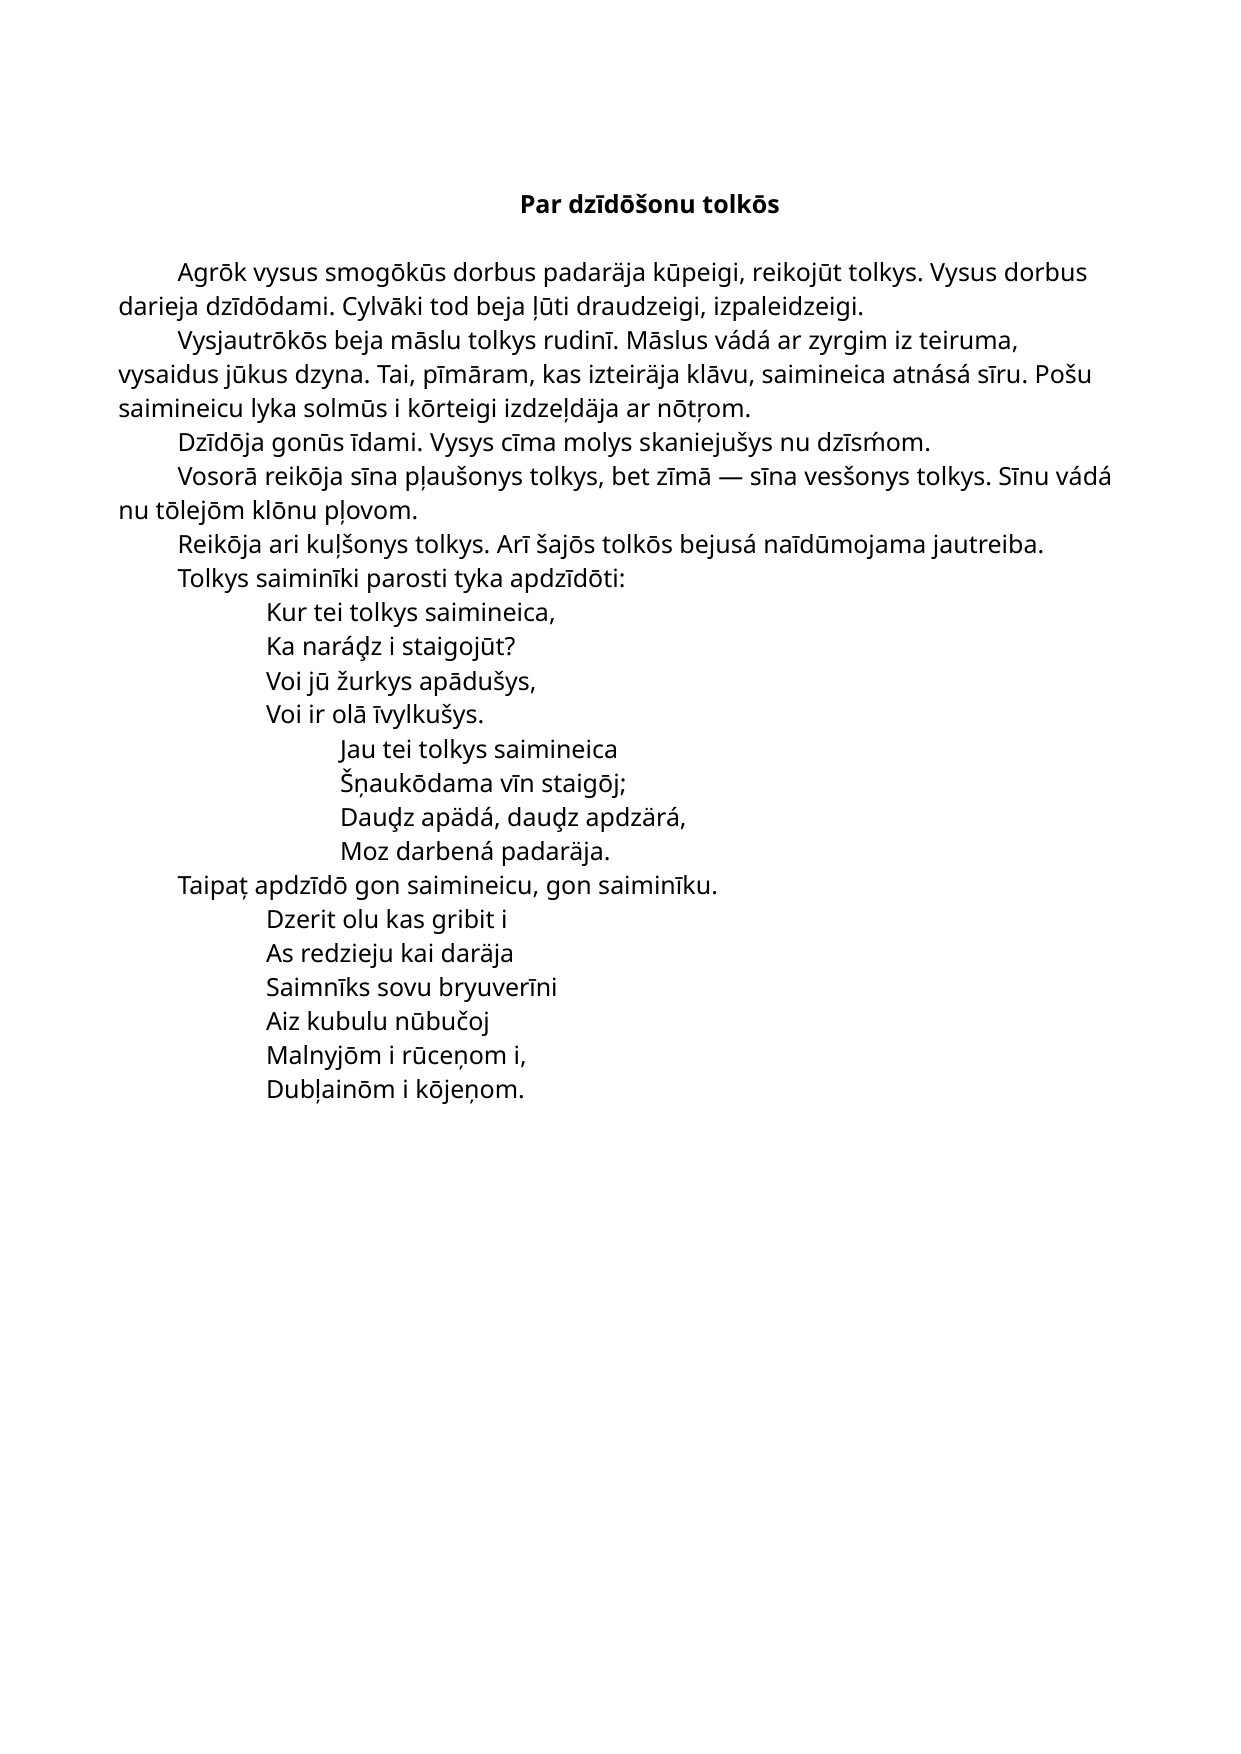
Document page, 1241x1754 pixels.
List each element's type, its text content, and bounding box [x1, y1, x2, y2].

text Tolkys saiminīki parosti tyka apdzīdōti: [118, 561, 1122, 595]
text Vysjautrōkōs beja māslu tolkys rudinī. Māslus vádá ar zyrgim iz teiruma, vysaidus jūkus dzyna. Tai, pīmāram, kas izteiräja klāvu, saimineica atnásá sīru. Pošu saimineicu lyka solmūs i kōrteigi izdzeļdäja ar nōtŗom. [118, 322, 1122, 425]
text Vosorā reikōja sīna pļaušonys tolkys, bet zīmā — sīna vesšonys tolkys. Sīnu vádá nu tōlejōm klōnu pļovom. [118, 459, 1122, 527]
text Malnyjōm i rūceņom i, [118, 1038, 1122, 1072]
text Aiz kubulu nūbučoj [118, 1004, 1122, 1038]
text Jau tei tolkys saimineica [118, 731, 1122, 765]
text As redzieju kai daräja [118, 936, 1122, 970]
text Moz darbená padaräja. [118, 833, 1122, 867]
text Kur tei tolkys saimineica, [118, 595, 1122, 629]
text Reikōja ari kuļšonys tolkys. Arī šajōs tolkōs bejusá naīdūmojama jautreiba. [118, 527, 1122, 561]
text Saimnīks sovu bryuverīni [118, 970, 1122, 1004]
text Dubļainōm i kōjeņom. [118, 1072, 1122, 1106]
text Voi jū žurkys apādušys, [118, 663, 1122, 697]
text Taipaț apdzīdō gon saimineicu, gon saiminīku. [118, 867, 1122, 902]
text Ka naráḑz i staigojūt? [118, 629, 1122, 663]
text Dauḑz apädá, dauḑz apdzärá, [118, 799, 1122, 833]
text Dzīdōja gonūs īdami. Vysys cīma molys skaniejušys nu dzīsḿom. [118, 425, 1122, 459]
text Šņaukōdama vīn staigōj; [118, 765, 1122, 799]
text Agrōk vysus smogōkūs dorbus padaräja kūpeigi, reikojūt tolkys. Vysus dorbus darieja dzīdōdami. Cylvāki tod beja ļūti draudzeigi, izpaleidzeigi. [118, 254, 1122, 322]
text Par dzīdōšonu tolkōs [118, 186, 1122, 220]
text Voi ir olā īvylkušys. [118, 697, 1122, 731]
text Dzerit olu kas gribit i [118, 902, 1122, 936]
